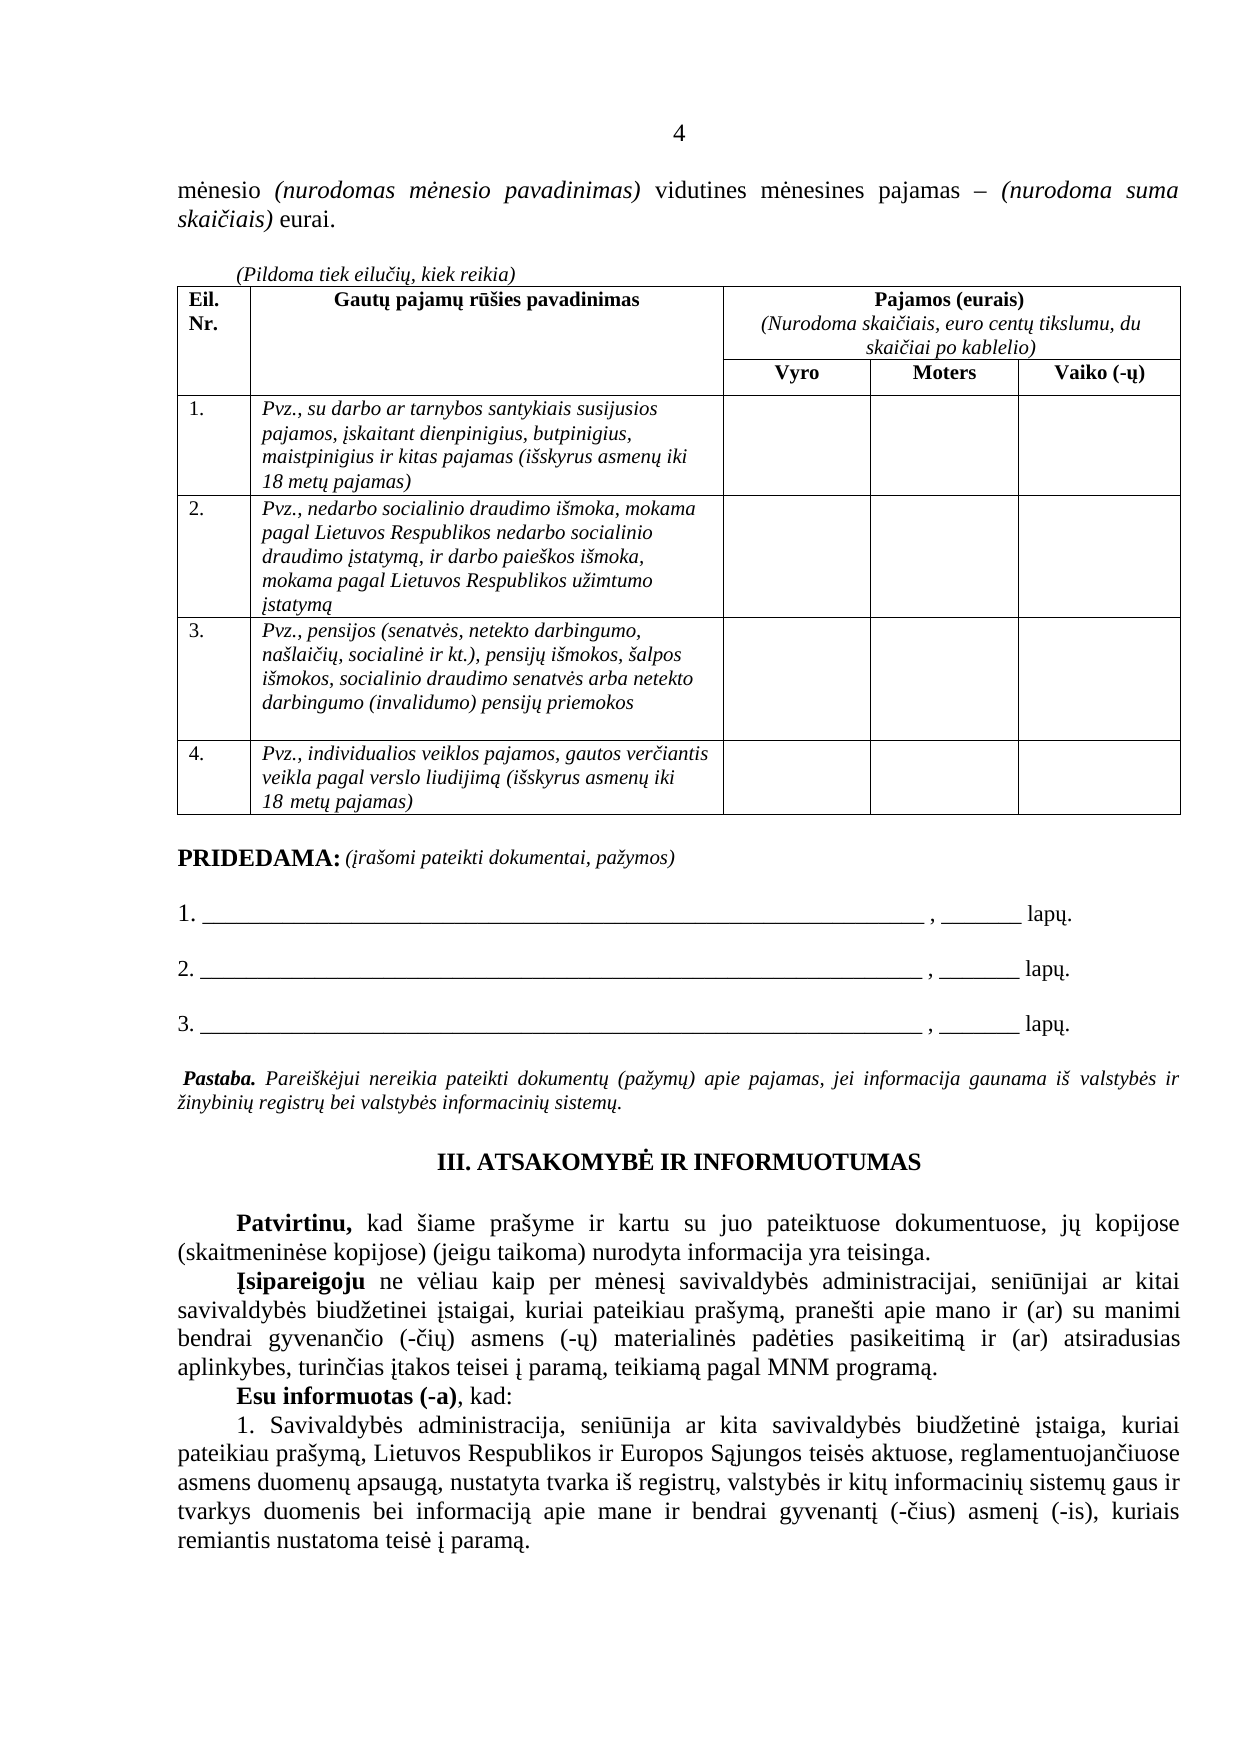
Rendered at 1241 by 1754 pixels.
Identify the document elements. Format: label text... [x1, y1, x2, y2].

table_cell Pvz., individualios veiklos pajamos, gautos verčiantis veikla pagal verslo liudijimą (išskyrus asmenų iki 18 metų pajamas) [251, 741, 723, 814]
table_header Pajamos (eurais) (Nurodoma skaičiais, euro centų tikslumu, du skaičiai po kablelio) [724, 287, 1180, 359]
text PRIDEDAMA: (įrašomi pateikti dokumentai, pažymos) [177, 843, 1181, 871]
table_cell 1. [178, 396, 250, 494]
table_cell [871, 618, 1018, 740]
table_cell Pvz., nedarbo socialinio draudimo išmoka, mokama pagal Lietuvos Respublikos nedarbo socialinio draudimo įstatymą, ir darbo paieškos išmoka, mokama pagal Lietuvos Respublikos užimtumo įstatymą [251, 496, 723, 617]
table_cell Pvz., pensijos (senatvės, netekto darbingumo, našlaičių, socialinė ir kt.), pensijų išmokos, šalpos išmokos, socialinio draudimo senatvės arba netekto darbingumo (invalidumo) pensijų priemokos [251, 618, 723, 740]
text III. ATSAKOMYBĖ IR INFORMUOTUMAS [177, 1147, 1181, 1175]
text mėnesio (nurodomas mėnesio pavadinimas) vidutines mėnesines pajamas – (nurodoma suma skaičiais) eurai. [177, 176, 1181, 233]
text 1. _______________________________________________________________ , _______ lapų. [177, 898, 1181, 927]
text Pastaba. Pareiškėjui nereikia pateikti dokumentų (pažymų) apie pajamas, jei informacija gaunama iš valstybės ir žinybinių registrų bei valstybės informacinių sistemų. [177, 1066, 1181, 1114]
table_cell [724, 741, 870, 814]
table_header Gautų pajamų rūšies pavadinimas [251, 287, 723, 395]
text Patvirtinu, kad šiame prašyme ir kartu su juo pateiktuose dokumentuose, jų kopijose (skaitmeninėse kopijose) (jeigu taikoma) nurodyta informacija yra teisinga. [177, 1208, 1181, 1266]
table_cell [1019, 741, 1180, 814]
table_cell [871, 496, 1018, 617]
text 1. Savivaldybės administracija, seniūnija ar kita savivaldybės biudžetinė įstaiga, kuriai pateikiau prašymą, Lietuvos Respublikos ir Europos Sąjungos teisės aktuose, reglamentuojančiuose asmens duomenų apsaugą, nustatyta tvarka iš registrų, valstybės ir kitų informacinių sistemų gaus ir tvarkys duomenis bei informaciją apie mane ir bendrai gyvenantį (-čius) asmenį (-is), kuriais remiantis nustatoma teisė į paramą. [177, 1410, 1181, 1553]
table_cell [871, 396, 1018, 494]
table_cell [724, 496, 870, 617]
table_cell Pvz., su darbo ar tarnybos santykiais susijusios pajamos, įskaitant dienpinigius, butpinigius, maistpinigius ir kitas pajamas (išskyrus asmenų iki 18 metų pajamas) [251, 396, 723, 494]
table_cell 2. [178, 496, 250, 617]
table_cell 4. [178, 741, 250, 814]
table_cell Moters [871, 360, 1018, 395]
table_cell [1019, 496, 1180, 617]
table_cell Vaiko (-ų) [1019, 360, 1180, 395]
table_cell Vyro [724, 360, 870, 395]
table_cell [724, 396, 870, 494]
text Įsipareigoju ne vėliau kaip per mėnesį savivaldybės administracijai, seniūnijai ar kitai savivaldybės biudžetinei įstaigai, kuriai pateikiau prašymą, pranešti apie mano ir (ar) su manimi bendrai gyvenančio (-čių) asmens (-ų) materialinės padėties pasikeitimą ir (ar) atsiradusias aplinkybes, turinčias įtakos teisei į paramą, teikiamą pagal MNM programą. [177, 1266, 1181, 1381]
table_cell [871, 741, 1018, 814]
text 3. _______________________________________________________________ , _______ lapų. [177, 1010, 1181, 1037]
table_cell [1019, 618, 1180, 740]
table_header Eil. Nr. [178, 287, 250, 395]
table_cell [724, 618, 870, 740]
text 2. _______________________________________________________________ , _______ lapų. [177, 955, 1181, 982]
table_cell 3. [178, 618, 250, 740]
table_cell [1019, 396, 1180, 494]
text Esu informuotas (-a), kad: [177, 1381, 1181, 1410]
text (Pildoma tiek eilučių, kiek reikia) [177, 262, 1181, 286]
